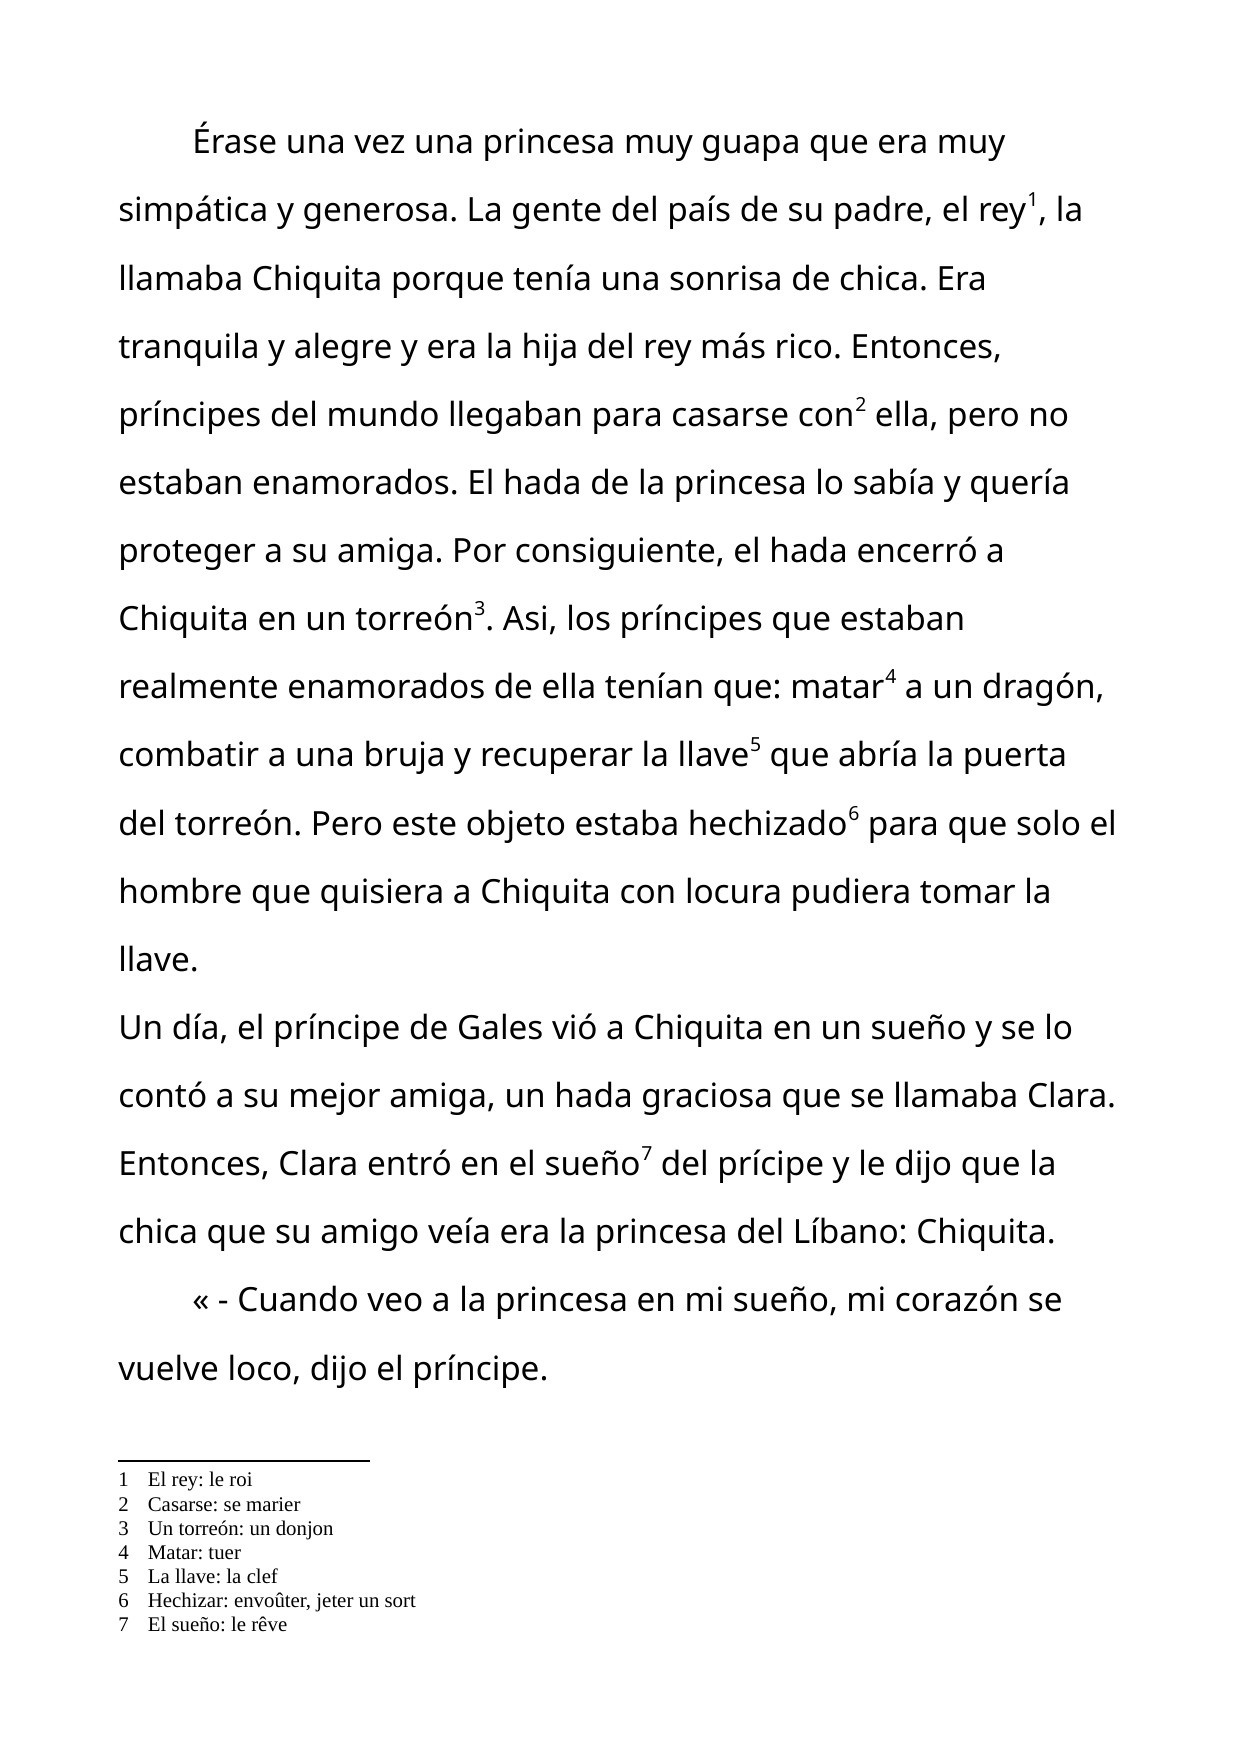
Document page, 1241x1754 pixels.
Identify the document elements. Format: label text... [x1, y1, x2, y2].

text Matar: tuer [118, 1539, 1122, 1564]
text Hechizar: envoûter, jeter un sort [118, 1588, 1122, 1612]
text El rey: le roi [118, 1467, 1122, 1491]
text Un día, el príncipe de Gales vió a Chiquita en un sueño y se lo contó a su mejor amiga, un hada graciosa que se llamaba Clara. Entonces, Clara entró en el sueño del prícipe y le dijo que la chica que su amigo veía era la princesa del Líbano: Chiquita. [118, 1004, 1122, 1253]
text Casarse: se marier [118, 1491, 1122, 1516]
text La llave: la clef [118, 1564, 1122, 1588]
text « - Cuando veo a la princesa en mi sueño, mi corazón se vuelve loco, dijo el príncipe. [118, 1276, 1122, 1390]
text El sueño: le rêve [118, 1612, 1122, 1636]
text Érase una vez una princesa muy guapa que era muy simpática y generosa. La gente del país de su padre, el rey, la llamaba Chiquita porque tenía una sonrisa de chica. Era tranquila y alegre y era la hija del rey más rico. Entonces, príncipes del mundo llegaban para casarse con ella, pero no estaban enamorados. El hada de la princesa lo sabía y quería proteger a su amiga. Por consiguiente, el hada encerró a Chiquita en un torreón. Asi, los príncipes que estaban realmente enamorados de ella tenían que: matar a un dragón, combatir a una bruja y recuperar la llave que abría la puerta del torreón. Pero este objeto estaba hechizado para que solo el hombre que quisiera a Chiquita con locura pudiera tomar la llave. [118, 118, 1122, 981]
text Un torreón: un donjon [118, 1516, 1122, 1539]
